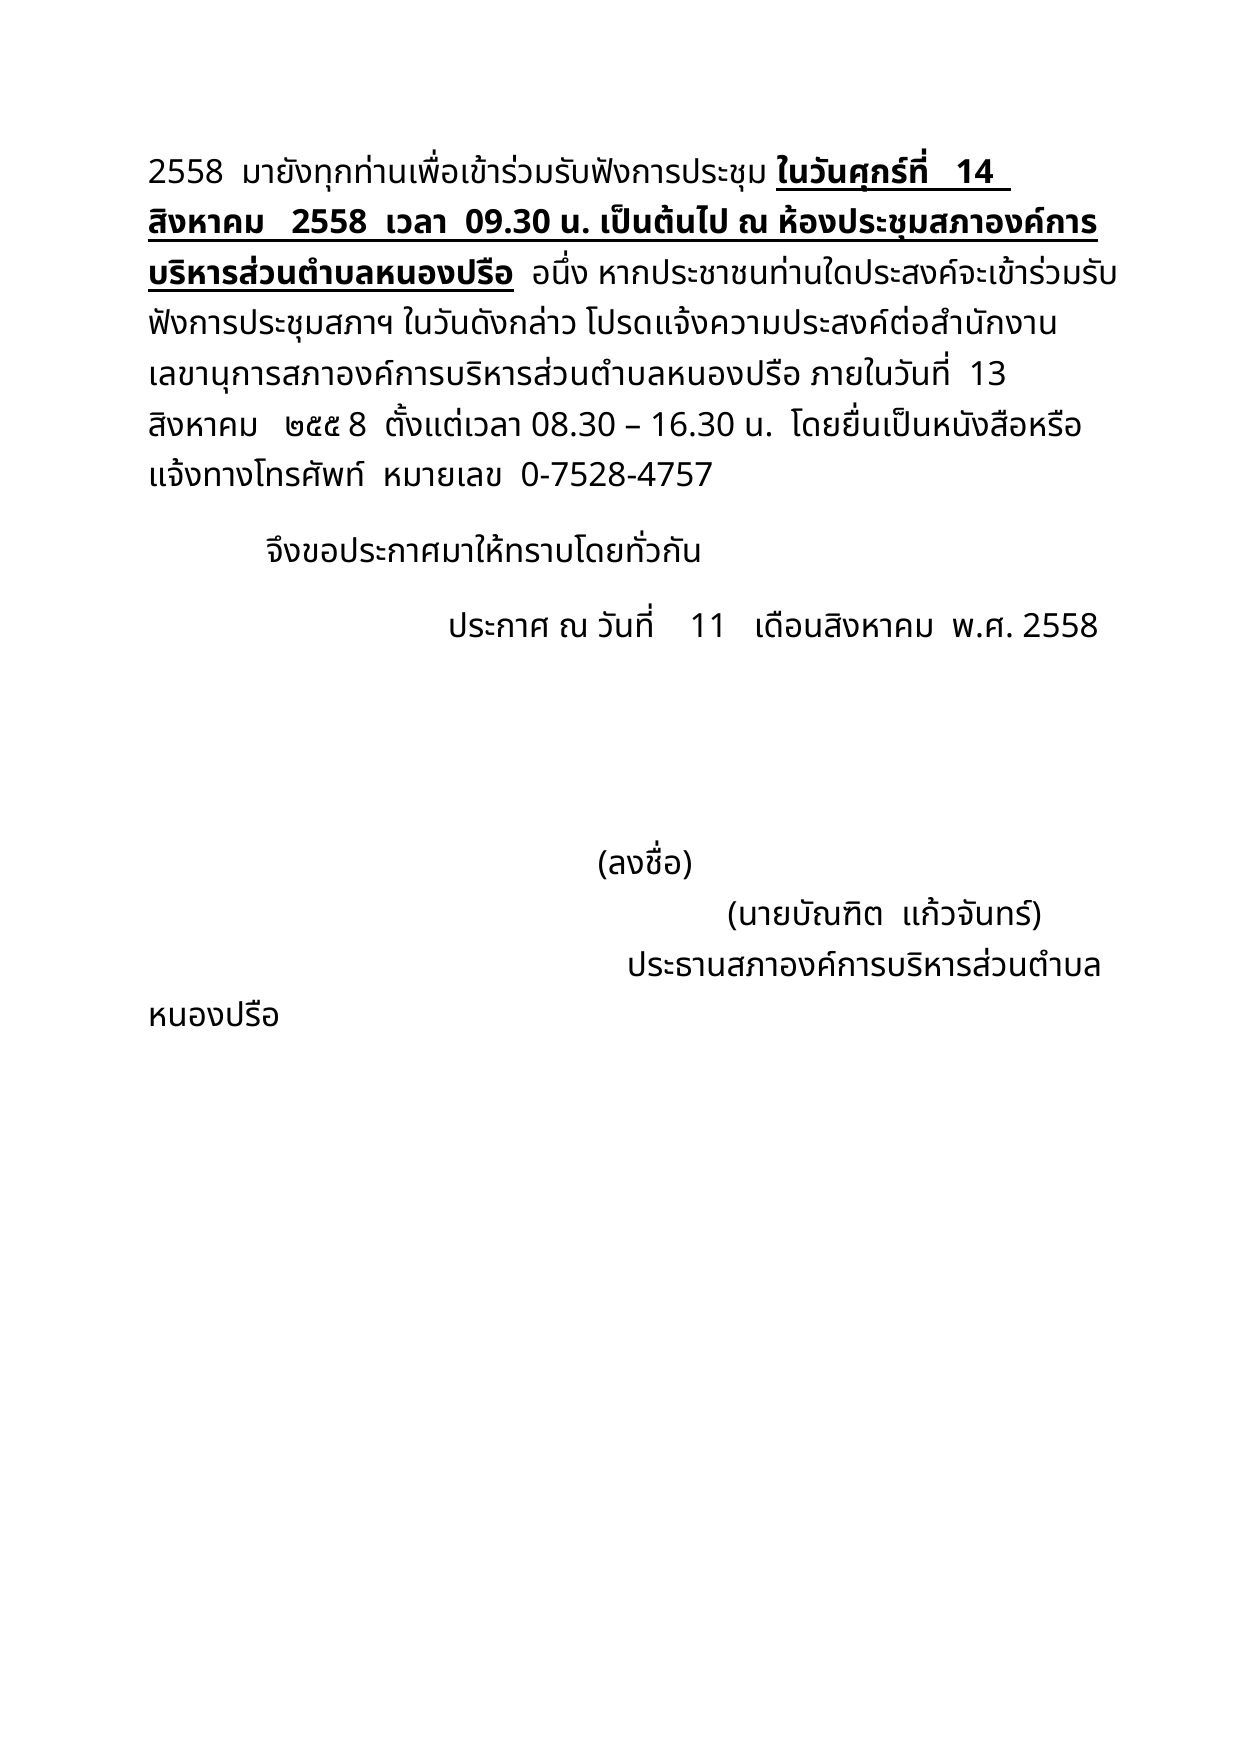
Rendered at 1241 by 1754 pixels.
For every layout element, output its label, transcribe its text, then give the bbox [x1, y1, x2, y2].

subtitle จึงขอประกาศมาให้ทราบโดยทั่วกัน [148, 527, 1122, 577]
text (ลงชื่อ) [148, 839, 1122, 890]
text ประธานสภาองค์การบริหารส่วนตำบลหนองปรือ [148, 940, 1122, 1041]
text 2558 มายังทุกท่านเพื่อเข้าร่วมรับฟังการประชุม ในวันศุกร์ที่ 14 สิงหาคม 2558 เวลา 09.30 น. เป็นต้นไป ณ ห้องประชุมสภาองค์การบริหารส่วนตำบลหนองปรือ อนึ่ง หากประชาชนท่านใดประสงค์จะเข้าร่วมรับฟังการประชุมสภาฯ ในวันดังกล่าว โปรดแจ้งความประสงค์ต่อสำนักงานเลขานุการสภาองค์การบริหารส่วนตำบลหนองปรือ ภายในวันที่ 13 สิงหาคม ๒๕๕8 ตั้งแต่เวลา 08.30 – 16.30 น. โดยยื่นเป็นหนังสือหรือแจ้งทางโทรศัพท์ หมายเลข 0-7528-4757 [148, 148, 1122, 502]
subtitle ประกาศ ณ วันที่ 11 เดือนสิงหาคม พ.ศ. 2558 [148, 602, 1122, 653]
text (นายบัณฑิต แก้วจันทร์) [148, 890, 1122, 940]
